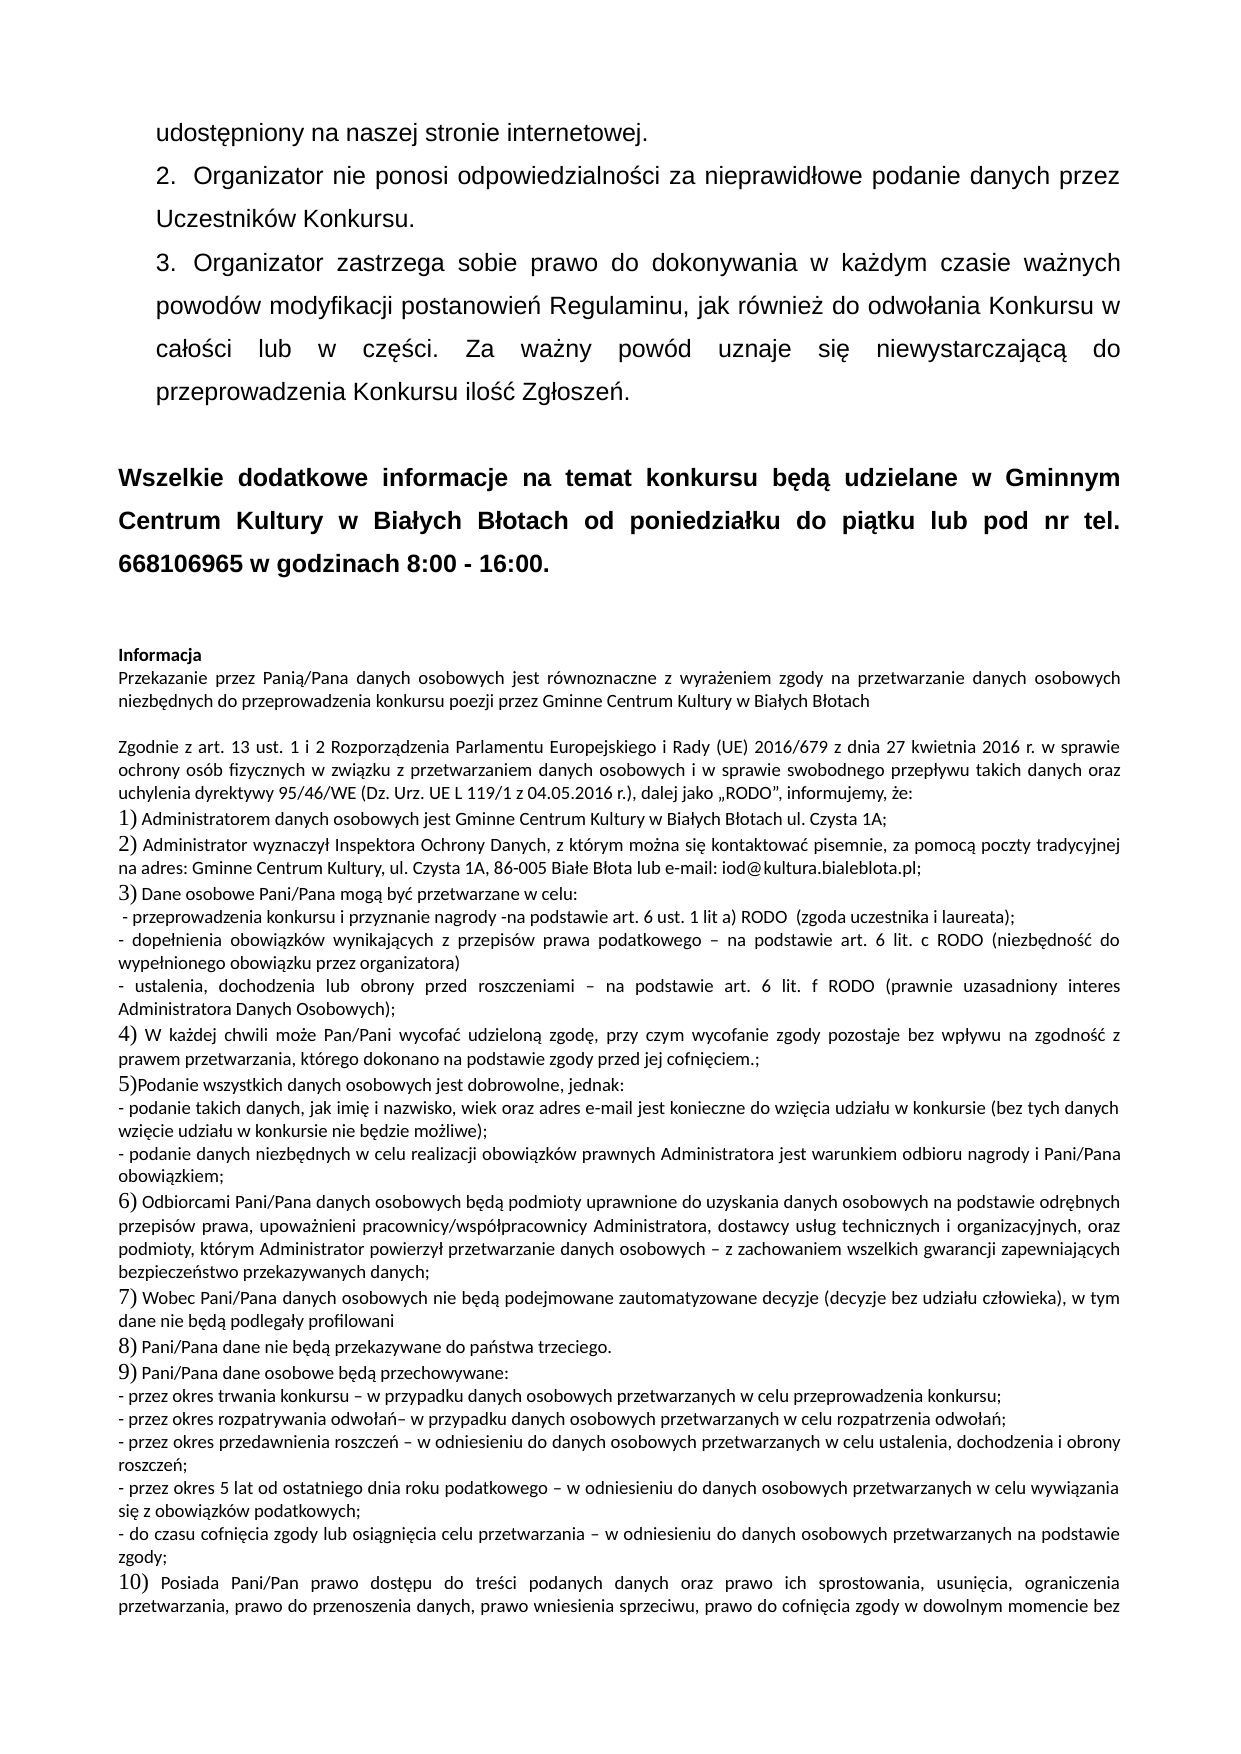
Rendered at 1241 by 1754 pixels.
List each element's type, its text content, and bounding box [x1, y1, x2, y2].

list Organizator nie ponosi odpowiedzialności za nieprawidłowe podanie danych przez Uczestników Konkursu. [156, 161, 1122, 233]
text - dopełnienia obowiązków wynikających z przepisów prawa podatkowego – na podstawie art. 6 lit. c RODO (niezbędność do wypełnionego obowiązku przez organizatora) [118, 929, 1122, 974]
text - do czasu cofnięcia zgody lub osiągnięcia celu przetwarzania – w odniesieniu do danych osobowych przetwarzanych na podstawie zgody; [118, 1522, 1122, 1568]
list Dane osobowe Pani/Pana mogą być przetwarzane w celu: [118, 879, 1122, 906]
list W każdej chwili może Pan/Pani wycofać udzieloną zgodę, przy czym wycofanie zgody pozostaje bez wpływu na zgodność z prawem przetwarzania, którego dokonano na podstawie zgody przed jej cofnięciem.; [118, 1020, 1122, 1069]
text - przeprowadzenia konkursu i przyznanie nagrody -na podstawie art. 6 ust. 1 lit a) RODO (zgoda uczestnika i laureata); [118, 906, 1122, 929]
text - przez okres 5 lat od ostatniego dnia roku podatkowego – w odniesieniu do danych osobowych przetwarzanych w celu wywiązania się z obowiązków podatkowych; [118, 1476, 1122, 1522]
text - przez okres rozpatrywania odwołań– w przypadku danych osobowych przetwarzanych w celu rozpatrzenia odwołań; [118, 1408, 1122, 1431]
text Zgodnie z art. 13 ust. 1 i 2 Rozporządzenia Parlamentu Europejskiego i Rady (UE) 2016/679 z dnia 27 kwietnia 2016 r. w sprawie ochrony osób fizycznych w związku z przetwarzaniem danych osobowych i w sprawie swobodnego przepływu takich danych oraz uchylenia dyrektywy 95/46/WE (Dz. Urz. UE L 119/1 z 04.05.2016 r.), dalej jako „RODO”, informujemy, że: [118, 712, 1122, 804]
list Posiada Pani/Pan prawo dostępu do treści podanych danych oraz prawo ich sprostowania, usunięcia, ograniczenia przetwarzania, prawo do przenoszenia danych, prawo wniesienia sprzeciwu, prawo do cofnięcia zgody w dowolnym momencie bez [118, 1568, 1122, 1617]
text udostępniony na naszej stronie internetowej. [156, 118, 1122, 147]
text - ustalenia, dochodzenia lub obrony przed roszczeniami – na podstawie art. 6 lit. f RODO (prawnie uzasadniony interes Administratora Danych Osobowych); [118, 974, 1122, 1020]
list Odbiorcami Pani/Pana danych osobowych będą podmioty uprawnione do uzyskania danych osobowych na podstawie odrębnych przepisów prawa, upoważnieni pracownicy/współpracownicy Administratora, dostawcy usług technicznych i organizacyjnych, oraz podmioty, którym Administrator powierzył przetwarzanie danych osobowych – z zachowaniem wszelkich gwarancji zapewniających bezpieczeństwo przekazywanych danych; [118, 1188, 1122, 1283]
text - podanie danych niezbędnych w celu realizacji obowiązków prawnych Administratora jest warunkiem odbioru nagrody i Pani/Pana obowiązkiem; [118, 1142, 1122, 1188]
text - przez okres trwania konkursu – w przypadku danych osobowych przetwarzanych w celu przeprowadzenia konkursu; [118, 1385, 1122, 1408]
text - podanie takich danych, jak imię i nazwisko, wiek oraz adres e-mail jest konieczne do wzięcia udziału w konkursie (bez tych danych wzięcie udziału w konkursie nie będzie możliwe); [118, 1096, 1122, 1142]
list Wobec Pani/Pana danych osobowych nie będą podejmowane zautomatyzowane decyzje (decyzje bez udziału człowieka), w tym dane nie będą podlegały profilowani [118, 1283, 1122, 1332]
list Pani/Pana dane osobowe będą przechowywane: [118, 1358, 1122, 1385]
text - przez okres przedawnienia roszczeń – w odniesieniu do danych osobowych przetwarzanych w celu ustalenia, dochodzenia i obrony roszczeń; [118, 1431, 1122, 1476]
list Podanie wszystkich danych osobowych jest dobrowolne, jednak: [118, 1069, 1122, 1096]
text Informacja Przekazanie przez Panią/Pana danych osobowych jest równoznaczne z wyrażeniem zgody na przetwarzanie danych osobowych niezbędnych do przeprowadzenia konkursu poezji przez Gminne Centrum Kultury w Białych Błotach [118, 643, 1122, 712]
list Administratorem danych osobowych jest Gminne Centrum Kultury w Białych Błotach ul. Czysta 1A; [118, 804, 1122, 830]
list Administrator wyznaczył Inspektora Ochrony Danych, z którym można się kontaktować pisemnie, za pomocą poczty tradycyjnej na adres: Gminne Centrum Kultury, ul. Czysta 1A, 86-005 Białe Błota lub e-mail: iod@kultura.bialeblota.pl; [118, 830, 1122, 879]
list Pani/Pana dane nie będą przekazywane do państwa trzeciego. [118, 1332, 1122, 1358]
list Organizator zastrzega sobie prawo do dokonywania w każdym czasie ważnych powodów modyfikacji postanowień Regulaminu, jak również do odwołania Konkursu w całości lub w części. Za ważny powód uznaje się niewystarczającą do przeprowadzenia Konkursu ilość Zgłoszeń. [156, 247, 1122, 406]
text Wszelkie dodatkowe informacje na temat konkursu będą udzielane w Gminnym Centrum Kultury w Białych Błotach od poniedziałku do piątku lub pod nr tel. 668106965 w godzinach 8:00 - 16:00. [118, 463, 1122, 578]
